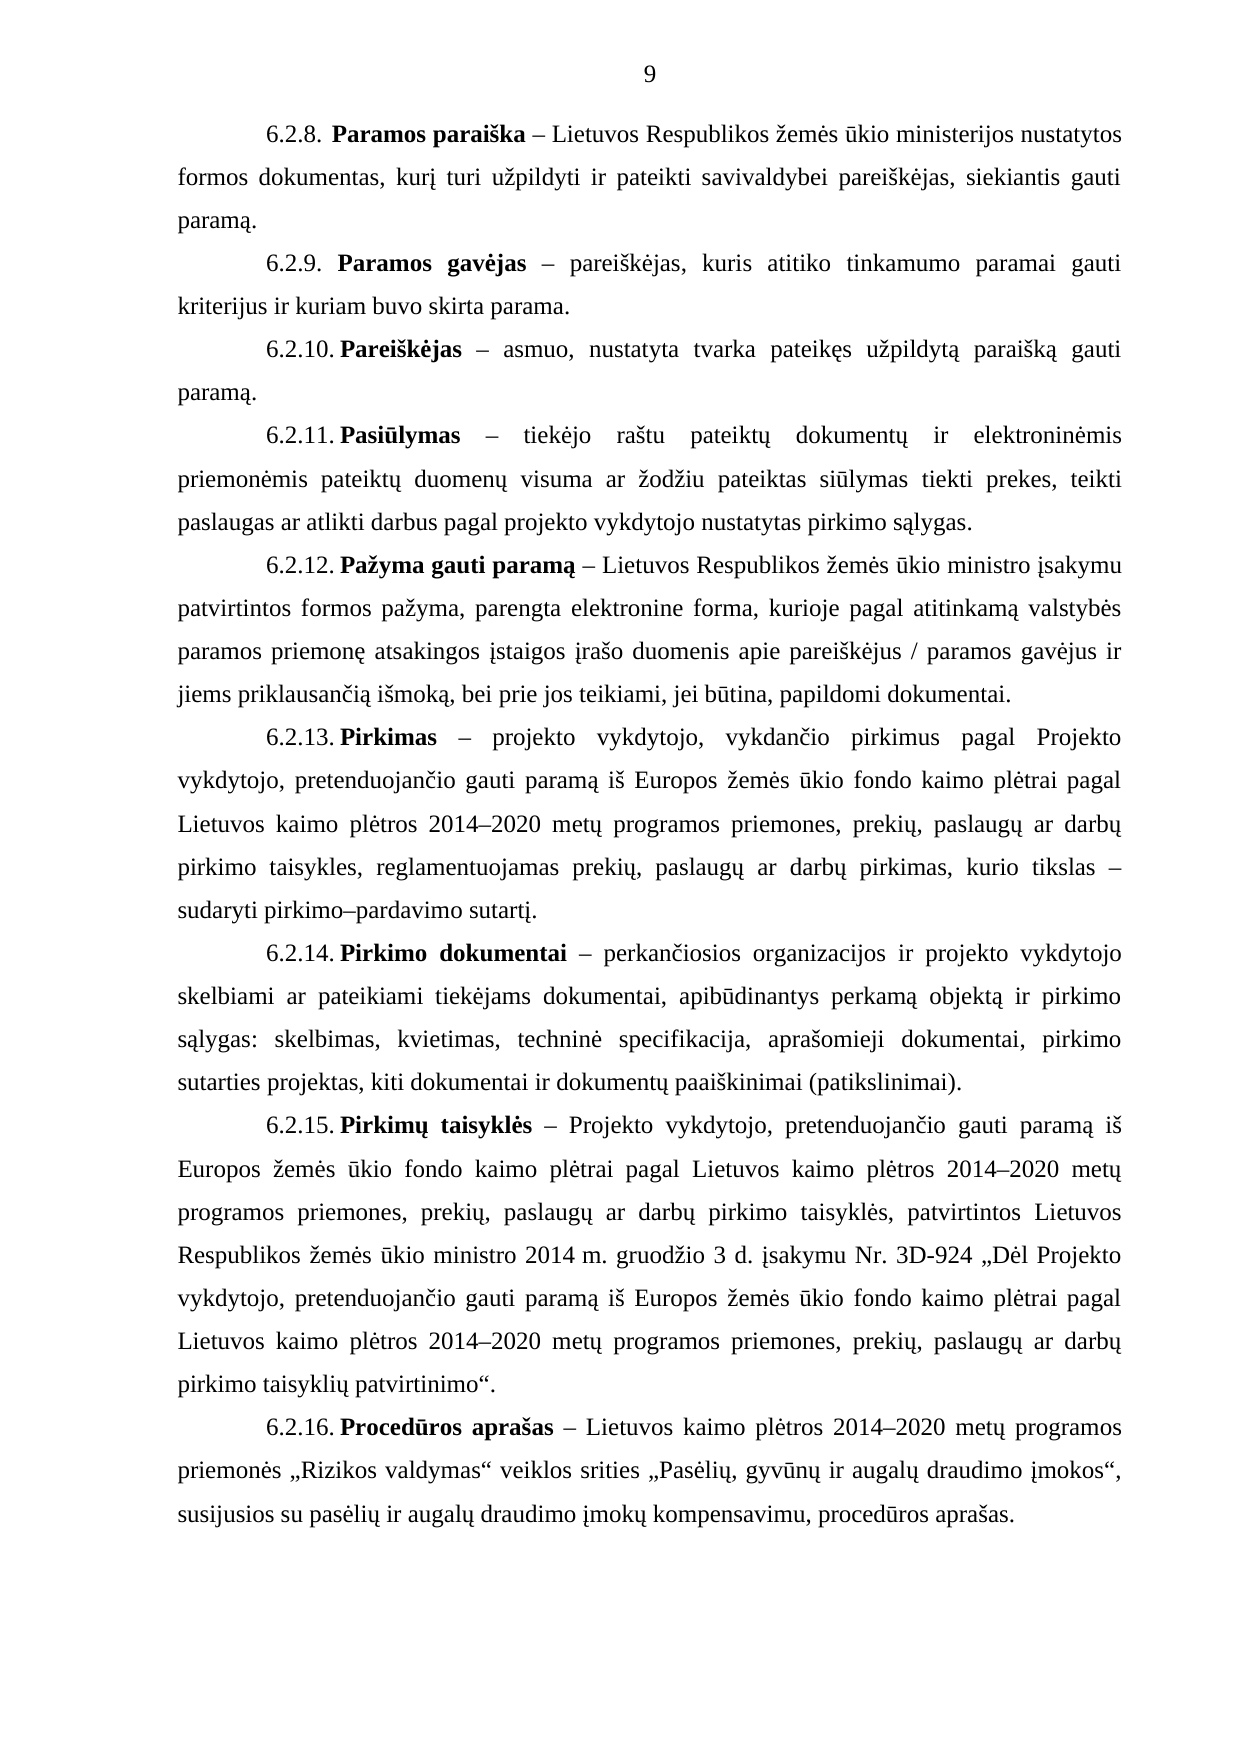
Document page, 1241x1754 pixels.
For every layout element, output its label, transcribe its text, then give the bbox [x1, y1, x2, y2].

text 6.2.9. Paramos gavėjas – pareiškėjas, kuris atitiko tinkamumo paramai gauti kriterijus ir kuriam buvo skirta parama. [177, 248, 1122, 320]
text 6.2.16. Procedūros aprašas – Lietuvos kaimo plėtros 2014–2020 metų programos priemonės „Rizikos valdymas“ veiklos srities „Pasėlių, gyvūnų ir augalų draudimo įmokos“, susijusios su pasėlių ir augalų draudimo įmokų kompensavimu, procedūros aprašas. [177, 1412, 1122, 1527]
text 6.2.12. Pažyma gauti paramą – Lietuvos Respublikos žemės ūkio ministro įsakymu patvirtintos formos pažyma, parengta elektronine forma, kurioje pagal atitinkamą valstybės paramos priemonę atsakingos įstaigos įrašo duomenis apie pareiškėjus / paramos gavėjus ir jiems priklausančią išmoką, bei prie jos teikiami, jei būtina, papildomi dokumentai. [177, 550, 1122, 708]
text 6.2.14. Pirkimo dokumentai – perkančiosios organizacijos ir projekto vykdytojo skelbiami ar pateikiami tiekėjams dokumentai, apibūdinantys perkamą objektą ir pirkimo sąlygas: skelbimas, kvietimas, techninė specifikacija, aprašomieji dokumentai, pirkimo sutarties projektas, kiti dokumentai ir dokumentų paaiškinimai (patikslinimai). [177, 938, 1122, 1096]
text 6.2.10. Pareiškėjas – asmuo, nustatyta tvarka pateikęs užpildytą paraišką gauti paramą. [177, 334, 1122, 406]
text 6.2.8. Paramos paraiška – Lietuvos Respublikos žemės ūkio ministerijos nustatytos formos dokumentas, kurį turi užpildyti ir pateikti savivaldybei pareiškėjas, siekiantis gauti paramą. [177, 119, 1122, 234]
text 6.2.13. Pirkimas – projekto vykdytojo, vykdančio pirkimus pagal Projekto vykdytojo, pretenduojančio gauti paramą iš Europos žemės ūkio fondo kaimo plėtrai pagal Lietuvos kaimo plėtros 2014–2020 metų programos priemones, prekių, paslaugų ar darbų pirkimo taisykles, reglamentuojamas prekių, paslaugų ar darbų pirkimas, kurio tikslas – sudaryti pirkimo–pardavimo sutartį. [177, 722, 1122, 924]
text 6.2.11. Pasiūlymas – tiekėjo raštu pateiktų dokumentų ir elektroninėmis priemonėmis pateiktų duomenų visuma ar žodžiu pateiktas siūlymas tiekti prekes, teikti paslaugas ar atlikti darbus pagal projekto vykdytojo nustatytas pirkimo sąlygas. [177, 421, 1122, 536]
text 6.2.15. Pirkimų taisyklės – Projekto vykdytojo, pretenduojančio gauti paramą iš Europos žemės ūkio fondo kaimo plėtrai pagal Lietuvos kaimo plėtros 2014–2020 metų programos priemones, prekių, paslaugų ar darbų pirkimo taisyklės, patvirtintos Lietuvos Respublikos žemės ūkio ministro 2014 m. gruodžio 3 d. įsakymu Nr. 3D-924 „Dėl Projekto vykdytojo, pretenduojančio gauti paramą iš Europos žemės ūkio fondo kaimo plėtrai pagal Lietuvos kaimo plėtros 2014–2020 metų programos priemones, prekių, paslaugų ar darbų pirkimo taisyklių patvirtinimo“. [177, 1111, 1122, 1398]
